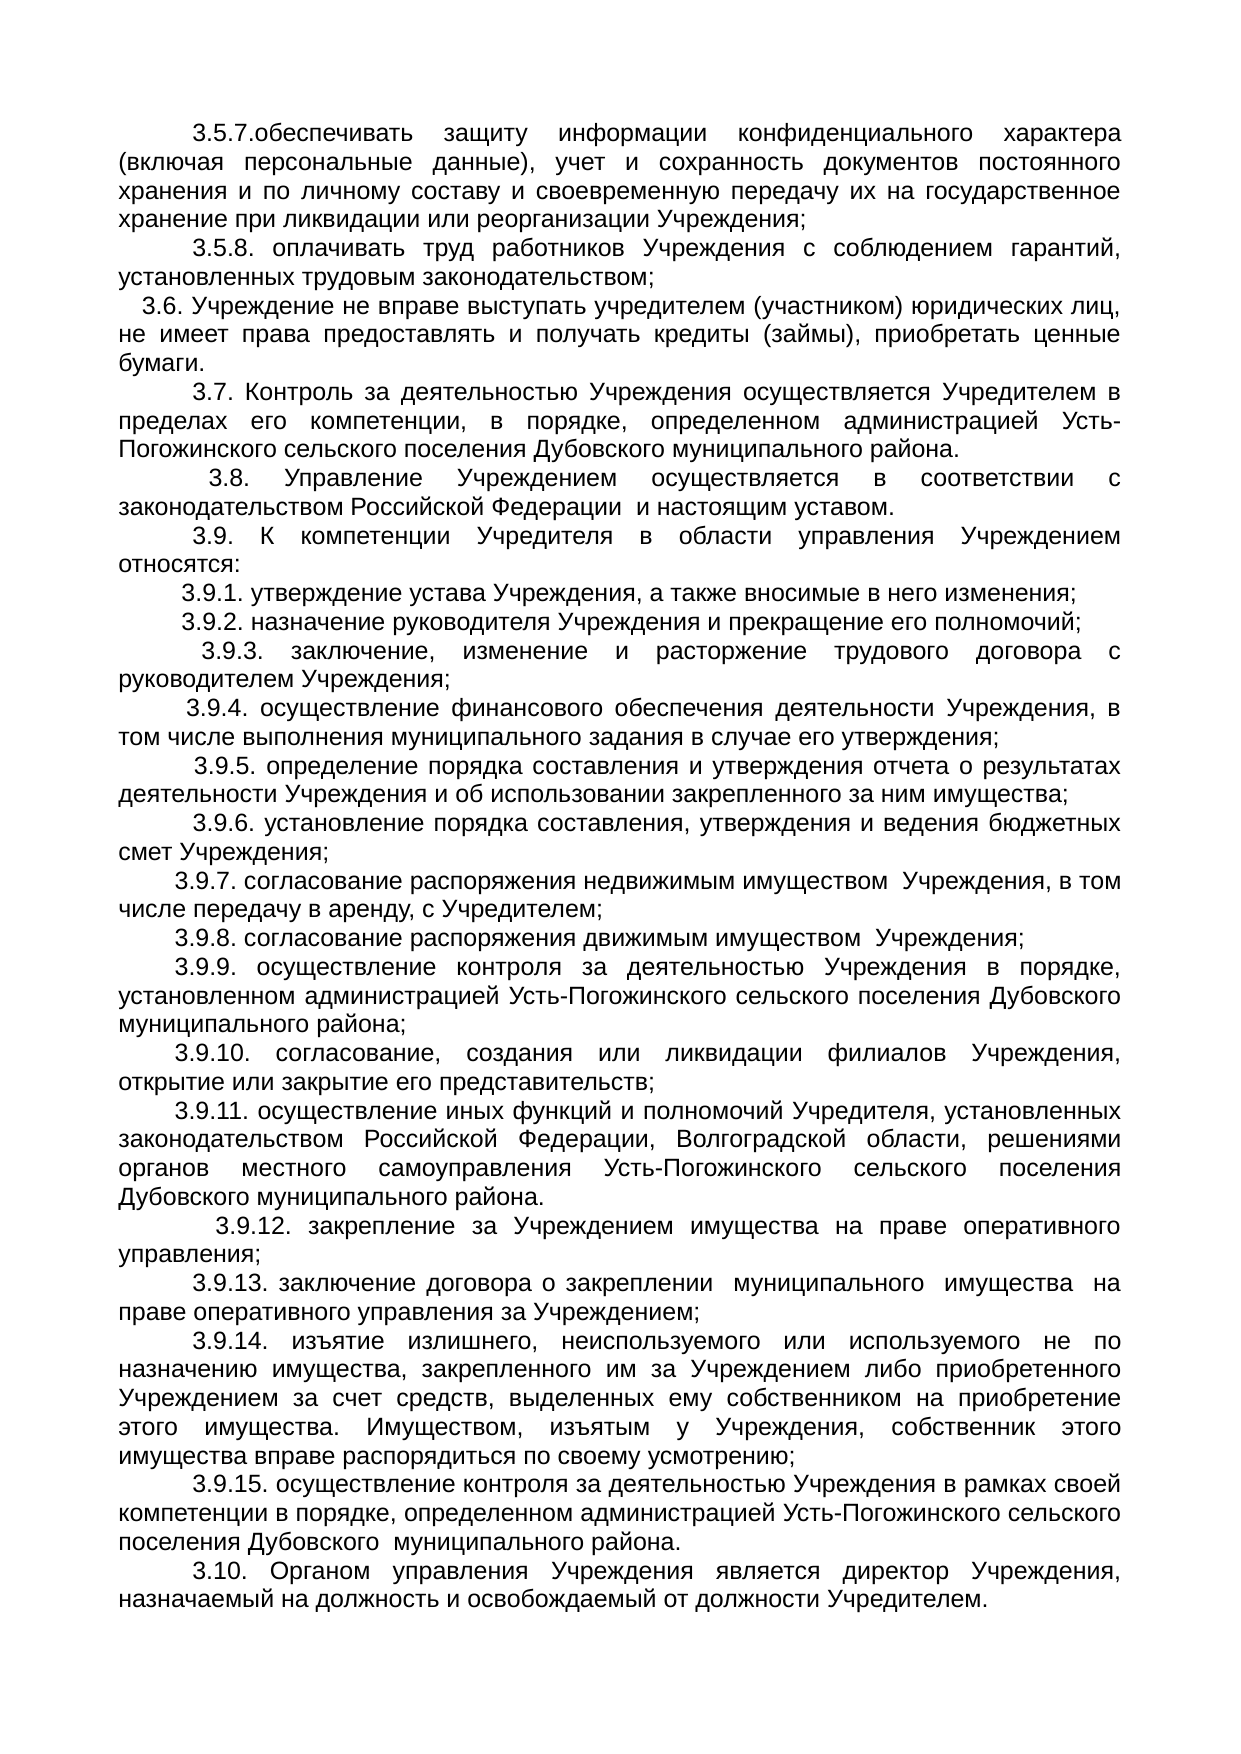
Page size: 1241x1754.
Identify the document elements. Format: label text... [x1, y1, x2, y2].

text 3.9.14. изъятие излишнего, неиспользуемого или используемого не по назначению имущества, закрепленного им за Учреждением либо приобретенного Учреждением за счет средств, выделенных ему собственником на приобретение этого имущества. Имуществом, изъятым у Учреждения, собственник этого имущества вправе распорядиться по своему усмотрению; [118, 1326, 1122, 1469]
text 3.9.12. закрепление за Учреждением имущества на праве оперативного управления; [118, 1211, 1122, 1268]
subtitle 3.9.6. установление порядка составления, утверждения и ведения бюджетных смет Учреждения; [118, 808, 1122, 866]
subtitle 3.9.2. назначение руководителя Учреждения и прекращение его полномочий; [118, 607, 1122, 636]
subtitle 3.9.8. согласование распоряжения движимым имуществом Учреждения; [118, 923, 1122, 952]
text 3.5.8. оплачивать труд работников Учреждения с соблюдением гарантий, установленных трудовым законодательством; [118, 233, 1122, 291]
subtitle 3.9.4. осуществление финансового обеспечения деятельности Учреждения, в том числе выполнения муниципального задания в случае его утверждения; [118, 693, 1122, 751]
subtitle 3.9.9. осуществление контроля за деятельностью Учреждения в порядке, установленном администрацией Усть-Погожинского сельского поселения Дубовского муниципального района; [118, 952, 1122, 1038]
text 3.9. К компетенции Учредителя в области управления Учреждением относятся: [118, 521, 1122, 578]
subtitle 3.9.11. осуществление иных функций и полномочий Учредителя, установленных законодательством Российской Федерации, Волгоградской области, решениями органов местного самоуправления Усть-Погожинского сельского поселения Дубовского муниципального района. [118, 1096, 1122, 1211]
subtitle 3.9.10. согласование, создания или ликвидации филиалов Учреждения, открытие или закрытие его представительств; [118, 1038, 1122, 1096]
text 3.5.7.обеспечивать защиту информации конфиденциального характера (включая персональные данные), учет и сохранность документов постоянного хранения и по личному составу и своевременную передачу их на государственное хранение при ликвидации или реорганизации Учреждения; [118, 118, 1122, 233]
text 3.6. Учреждение не вправе выступать учредителем (участником) юридических лиц, не имеет права предоставлять и получать кредиты (займы), приобретать ценные бумаги. [118, 291, 1122, 377]
text 3.7. Контроль за деятельностью Учреждения осуществляется Учредителем в пределах его компетенции, в порядке, определенном администрацией Усть-Погожинского сельского поселения Дубовского муниципального района. [118, 377, 1122, 463]
subtitle 3.9.3. заключение, изменение и расторжение трудового договора с руководителем Учреждения; [118, 636, 1122, 693]
text 3.9.15. осуществление контроля за деятельностью Учреждения в рамках своей компетенции в порядке, определенном администрацией Усть-Погожинского сельского поселения Дубовского муниципального района. [118, 1469, 1122, 1556]
subtitle 3.9.7. согласование распоряжения недвижимым имуществом Учреждения, в том числе передачу в аренду, с Учредителем; [118, 866, 1122, 923]
subtitle 3.9.5. определение порядка составления и утверждения отчета о результатах деятельности Учреждения и об использовании закрепленного за ним имущества; [118, 751, 1122, 808]
text 3.10. Органом управления Учреждения является директор Учреждения, назначаемый на должность и освобождаемый от должности Учредителем. [118, 1556, 1122, 1613]
text 3.9.13. заключение договора о закреплении муниципального имущества на праве оперативного управления за Учреждением; [118, 1268, 1122, 1326]
text 3.8. Управление Учреждением осуществляется в соответствии с законодательством Российской Федерации и настоящим уставом. [118, 463, 1122, 521]
subtitle 3.9.1. утверждение устава Учреждения, а также вносимые в него изменения; [118, 578, 1122, 607]
